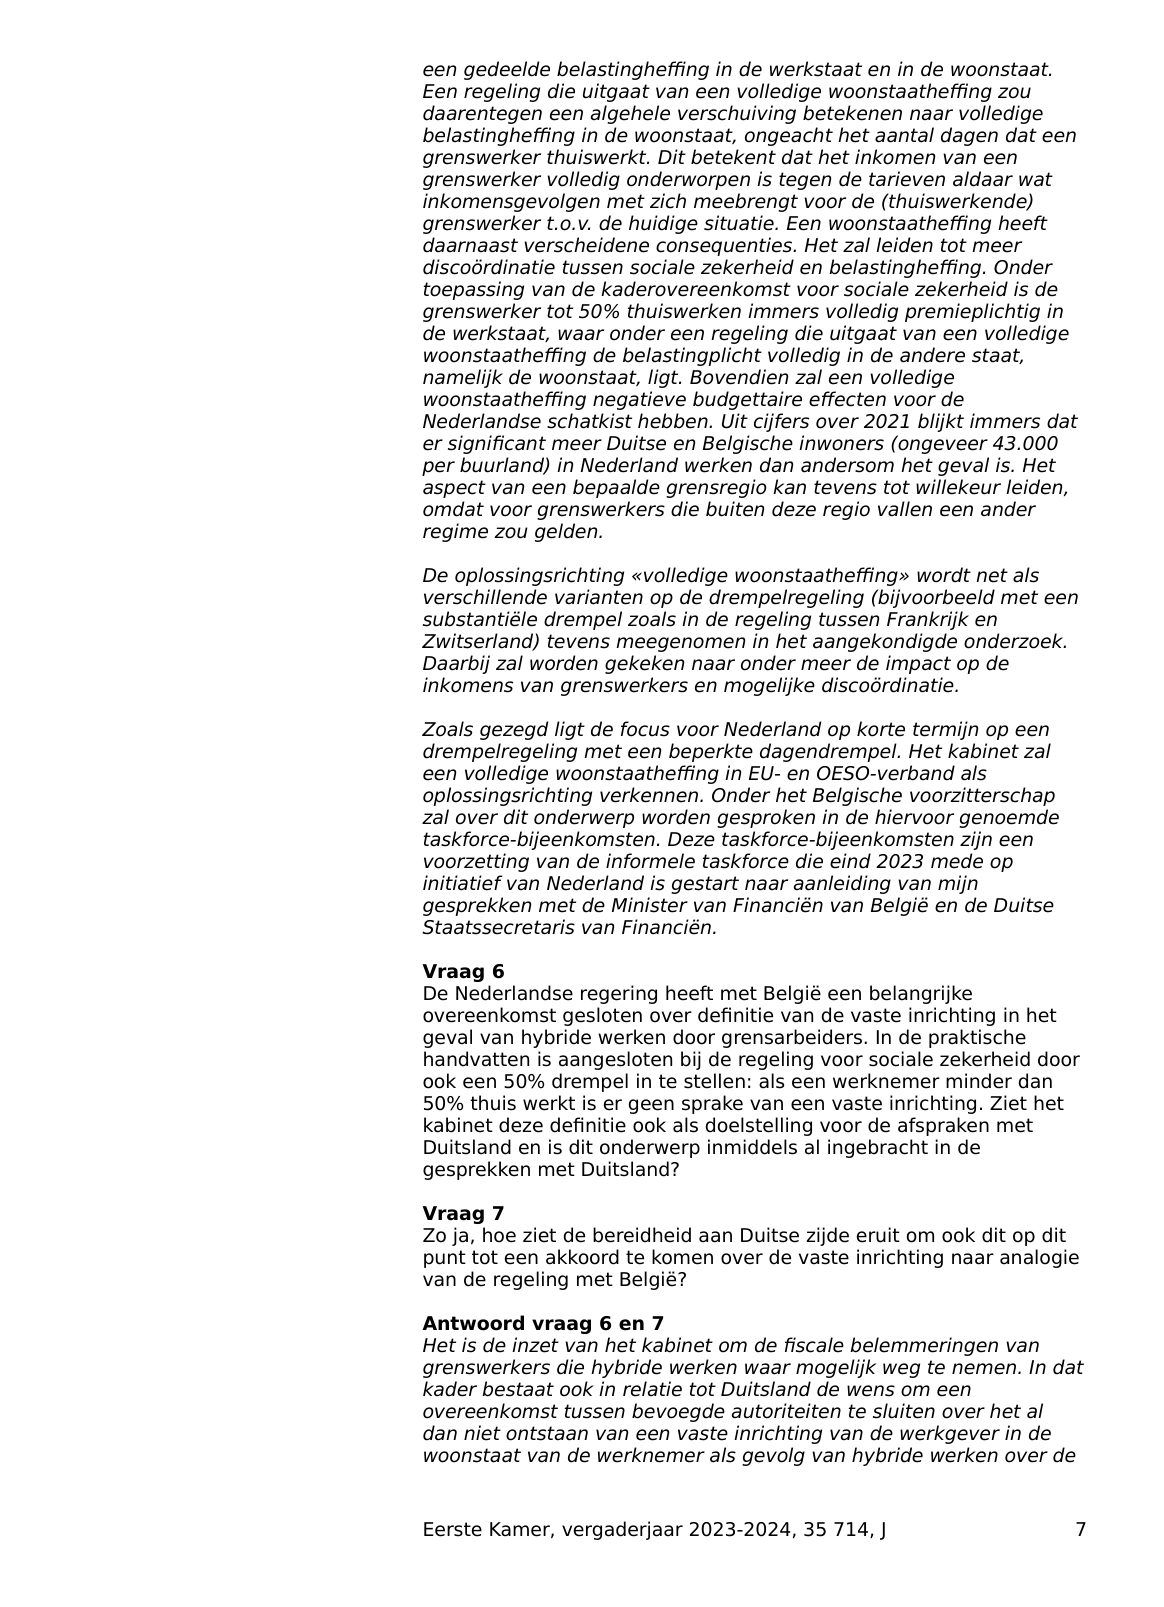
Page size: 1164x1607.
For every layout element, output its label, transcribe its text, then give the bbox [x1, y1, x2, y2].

text Het is de inzet van het kabinet om de fiscale belemmeringen van grenswerkers die hybride werken waar mogelijk weg te nemen. In dat kader bestaat ook in relatie tot Duitsland de wens om een overeenkomst tussen bevoegde autoriteiten te sluiten over het al dan niet ontstaan van een vaste inrichting van de werkgever in de woonstaat van de werknemer als gevolg van hybride werken over de [422, 1335, 1087, 1467]
text Zoals gezegd ligt de focus voor Nederland op korte termijn op een drempelregeling met een beperkte dagendrempel. Het kabinet zal een volledige woonstaatheffing in EU- en OESO-verband als oplossingsrichting verkennen. Onder het Belgische voorzitterschap zal over dit onderwerp worden gesproken in de hiervoor genoemde taskforce-bijeenkomsten. Deze taskforce-bijeenkomsten zijn een voorzetting van de informele taskforce die eind 2023 mede op initiatief van Nederland is gestart naar aanleiding van mijn gesprekken met de Minister van Financiën van België en de Duitse Staatssecretaris van Financiën. [422, 719, 1087, 939]
text Zo ja, hoe ziet de bereidheid aan Duitse zijde eruit om ook dit op dit punt tot een akkoord te komen over de vaste inrichting naar analogie van de regeling met België? [422, 1225, 1087, 1291]
text De Nederlandse regering heeft met België een belangrijke overeenkomst gesloten over definitie van de vaste inrichting in het geval van hybride werken door grensarbeiders. In de praktische handvatten is aangesloten bij de regeling voor sociale zekerheid door ook een 50% drempel in te stellen: als een werknemer minder dan 50% thuis werkt is er geen sprake van een vaste inrichting. Ziet het kabinet deze definitie ook als doelstelling voor de afspraken met Duitsland en is dit onderwerp inmiddels al ingebracht in de gesprekken met Duitsland? [422, 983, 1087, 1181]
text De oplossingsrichting «volledige woonstaatheffing» wordt net als verschillende varianten op de drempelregeling (bijvoorbeeld met een substantiële drempel zoals in de regeling tussen Frankrijk en Zwitserland) tevens meegenomen in het aangekondigde onderzoek. Daarbij zal worden gekeken naar onder meer de impact op de inkomens van grenswerkers en mogelijke discoördinatie. [422, 565, 1087, 697]
text een gedeelde belastingheffing in de werkstaat en in de woonstaat. Een regeling die uitgaat van een volledige woonstaatheffing zou daarentegen een algehele verschuiving betekenen naar volledige belastingheffing in de woonstaat, ongeacht het aantal dagen dat een grenswerker thuiswerkt. Dit betekent dat het inkomen van een grenswerker volledig onderworpen is tegen de tarieven aldaar wat inkomensgevolgen met zich meebrengt voor de (thuiswerkende) grenswerker t.o.v. de huidige situatie. Een woonstaatheffing heeft daarnaast verscheidene consequenties. Het zal leiden tot meer discoördinatie tussen sociale zekerheid en belastingheffing. Onder toepassing van de kaderovereenkomst voor sociale zekerheid is de grenswerker tot 50% thuiswerken immers volledig premieplichtig in de werkstaat, waar onder een regeling die uitgaat van een volledige woonstaatheffing de belastingplicht volledig in de andere staat, namelijk de woonstaat, ligt. Bovendien zal een volledige woonstaatheffing negatieve budgettaire effecten voor de Nederlandse schatkist hebben. Uit cijfers over 2021 blijkt immers dat er significant meer Duitse en Belgische inwoners (ongeveer 43.000 per buurland) in Nederland werken dan andersom het geval is. Het aspect van een bepaalde grensregio kan tevens tot willekeur leiden, omdat voor grenswerkers die buiten deze regio vallen een ander regime zou gelden. [422, 59, 1087, 543]
text Vraag 6 [422, 961, 1087, 983]
text Vraag 7 [422, 1203, 1087, 1225]
text Antwoord vraag 6 en 7 [422, 1313, 1087, 1335]
